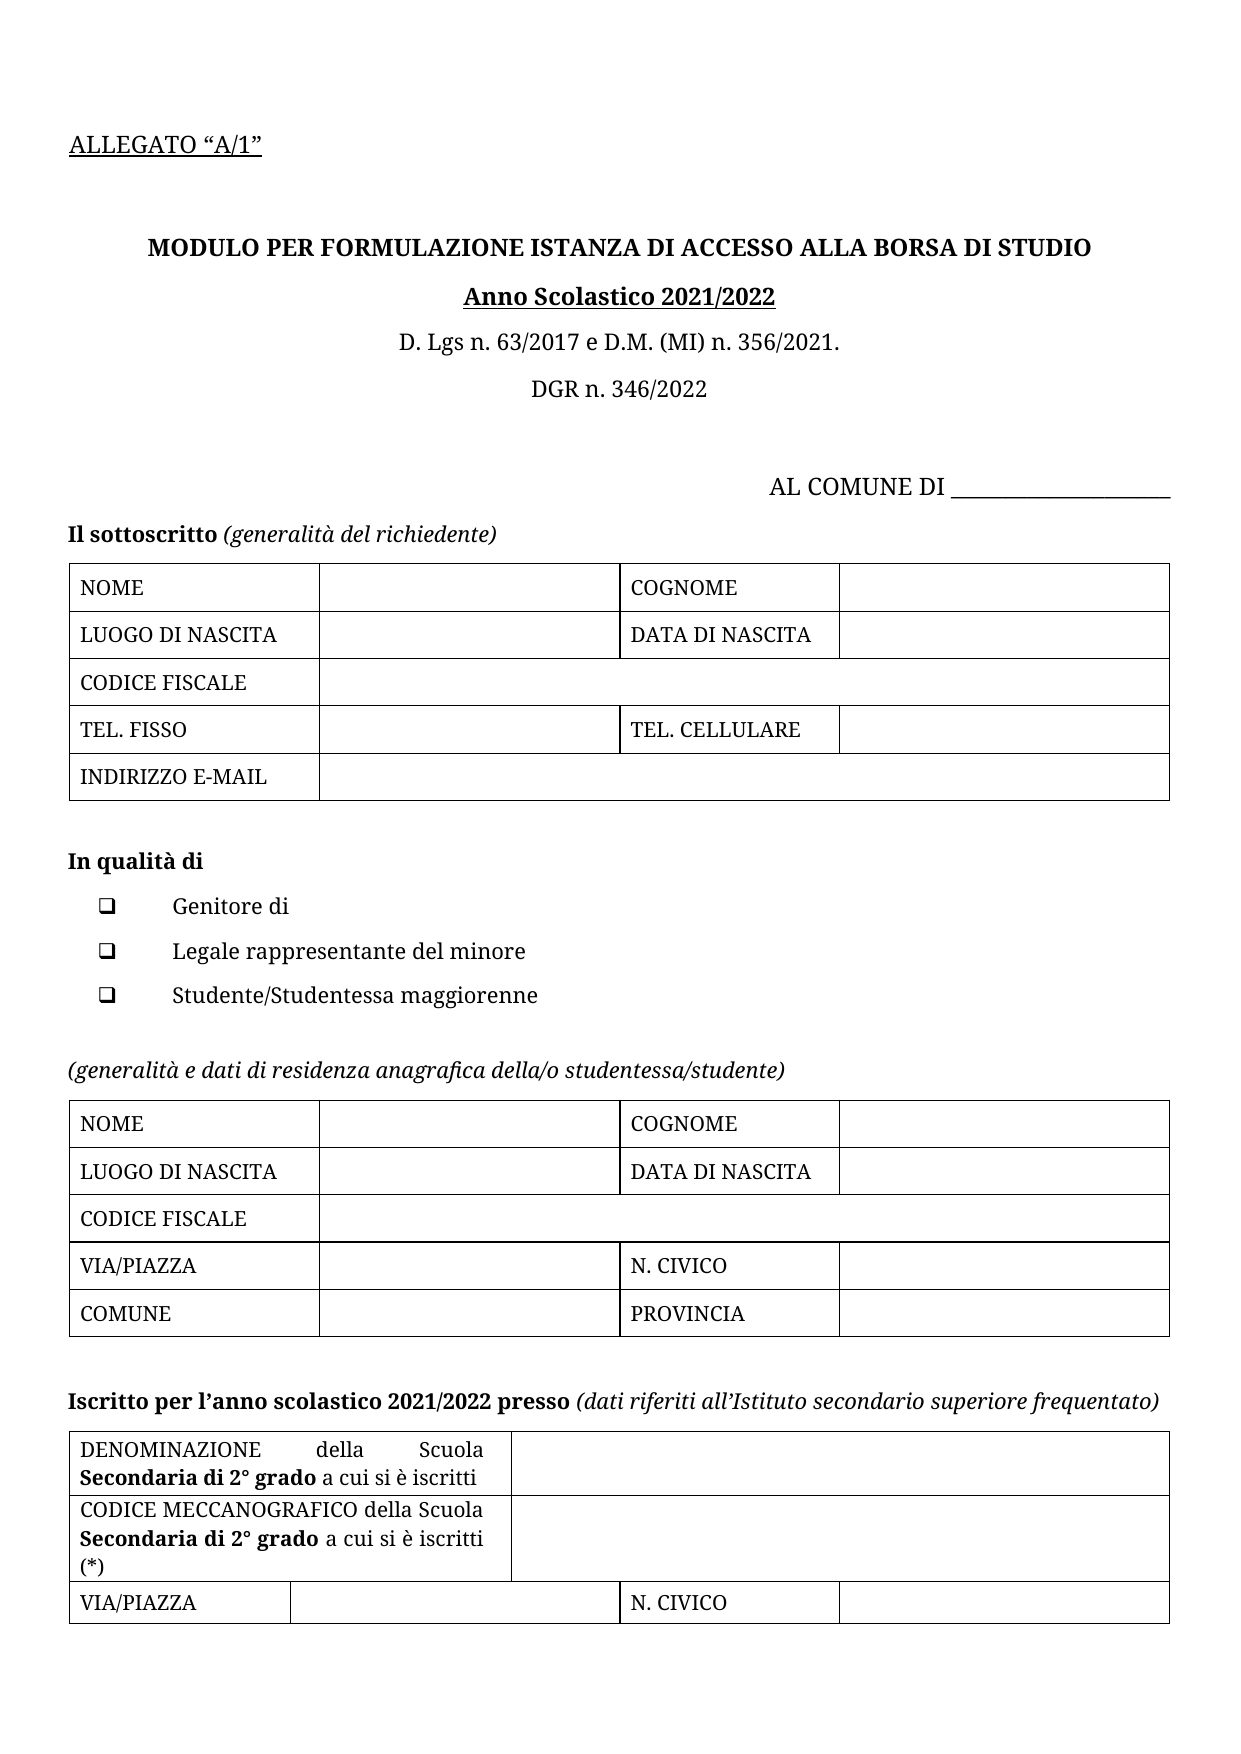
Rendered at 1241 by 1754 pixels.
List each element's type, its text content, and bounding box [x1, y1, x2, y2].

table_cell [840, 1148, 1169, 1194]
table_cell CODICE FISCALE [70, 1195, 319, 1241]
text  Studente/Studentessa maggiorenne [97, 980, 1171, 1010]
table_cell LUOGO DI NASCITA [70, 612, 319, 658]
table_cell LUOGO DI NASCITA [70, 1148, 319, 1194]
table_cell [840, 612, 1169, 658]
table_cell [512, 1496, 1169, 1581]
table_cell [840, 706, 1169, 752]
table_header [840, 564, 1169, 611]
table_cell VIA/PIAZZA [70, 1243, 319, 1289]
text Il sottoscritto (generalità del richiedente) [68, 518, 1171, 548]
text  Genitore di [97, 891, 1171, 921]
text D. Lgs n. 63/2017 e D.M. (MI) n. 356/2021. [69, 326, 1170, 357]
table_header DENOMINAZIONE della Scuola Secondaria di 2° grado a cui si è iscritti [70, 1432, 511, 1494]
text (generalità e dati di residenza anagrafica della/o studentessa/studente) [68, 1055, 1171, 1085]
table_cell PROVINCIA [621, 1290, 839, 1336]
text Anno Scolastico 2021/2022 [69, 280, 1170, 312]
table_cell [320, 1290, 619, 1336]
table_cell VIA/PIAZZA [70, 1582, 290, 1623]
table_cell [320, 612, 619, 658]
table_cell COMUNE [70, 1290, 319, 1336]
table_cell [840, 1243, 1169, 1289]
table_header [320, 1101, 619, 1147]
table_cell [320, 706, 619, 752]
text In qualità di [68, 846, 1171, 876]
table_cell N. CIVICO [621, 1582, 839, 1623]
table_cell [320, 1195, 1169, 1241]
table_header [512, 1432, 1169, 1494]
table_header [320, 564, 619, 611]
text  Legale rappresentante del minore [97, 936, 1171, 966]
table_header NOME [70, 1101, 319, 1147]
table_header COGNOME [621, 564, 839, 611]
table_header NOME [70, 564, 319, 611]
table_cell [320, 659, 1169, 705]
text MODULO PER FORMULAZIONE ISTANZA DI ACCESSO ALLA BORSA DI STUDIO [69, 231, 1171, 264]
table_cell N. CIVICO [621, 1243, 839, 1289]
table_cell [320, 1148, 619, 1194]
table_cell CODICE MECCANOGRAFICO della Scuola Secondaria di 2° grado a cui si è iscritti (*) [70, 1496, 511, 1581]
table_cell [291, 1582, 619, 1623]
table_cell DATA DI NASCITA [621, 1148, 839, 1194]
table_cell CODICE FISCALE [70, 659, 319, 705]
table_cell [320, 1243, 619, 1289]
table_header [840, 1101, 1169, 1147]
table_cell [840, 1582, 1169, 1623]
text ALLEGATO “A/1” [69, 128, 1171, 160]
table_cell DATA DI NASCITA [621, 612, 839, 658]
subtitle AL COMUNE DI ____________________ [69, 470, 1171, 503]
table_cell [840, 1290, 1169, 1336]
table_cell INDIRIZZO E-MAIL [70, 754, 319, 800]
table_cell TEL. FISSO [70, 706, 319, 752]
table_cell [320, 754, 1169, 800]
text Iscritto per l’anno scolastico 2021/2022 presso (dati riferiti all’Istituto secondario superiore frequentato) [68, 1386, 1171, 1416]
table_header COGNOME [621, 1101, 839, 1147]
table_cell TEL. CELLULARE [621, 706, 839, 752]
text DGR n. 346/2022 [69, 373, 1170, 404]
